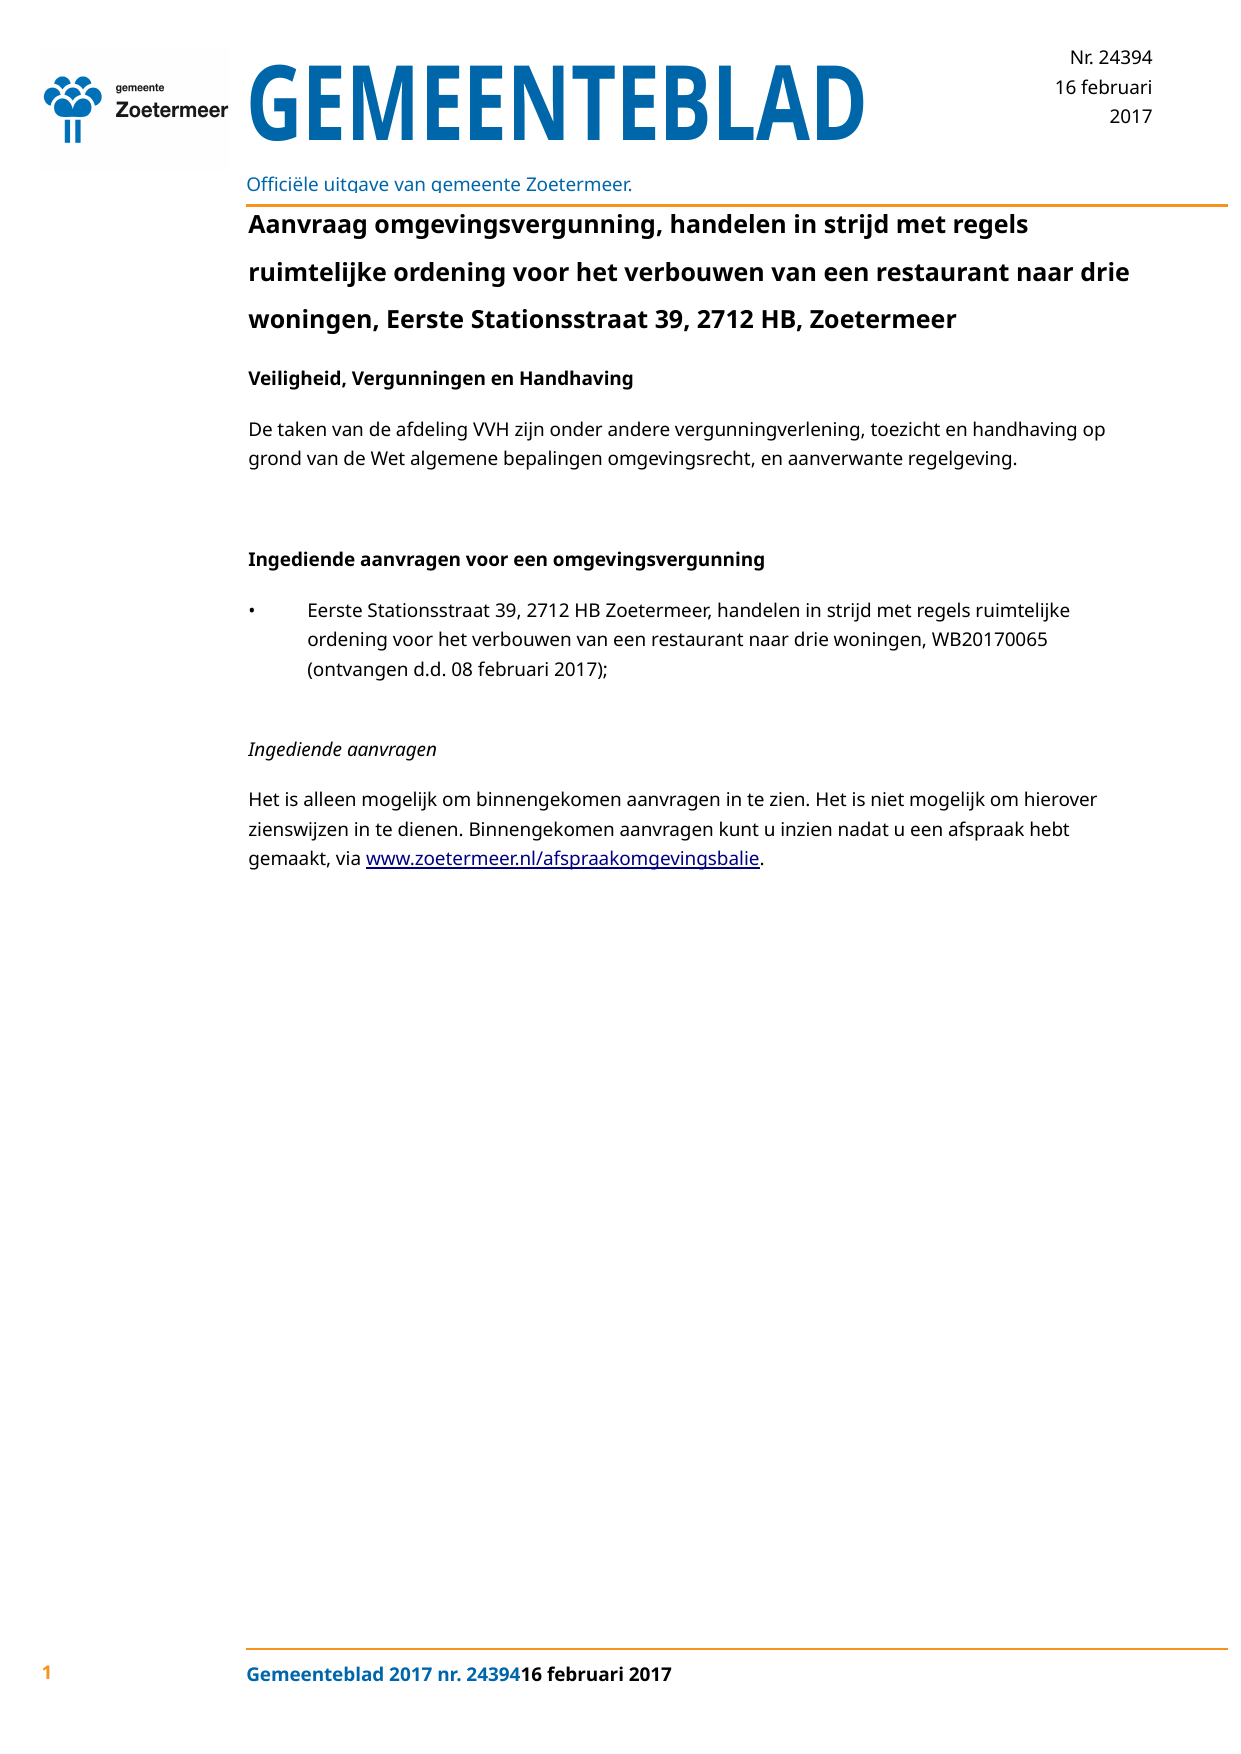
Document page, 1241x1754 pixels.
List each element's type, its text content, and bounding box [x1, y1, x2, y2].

list Eerste Stationsstraat 39, 2712 HB Zoetermeer, handelen in strijd met regels ruimtelijke ordening voor het verbouwen van een restaurant naar drie woningen, WB20170065 (ontvangen d.d. 08 februari 2017); [248, 597, 1152, 682]
text De taken van de afdeling VVH zijn onder andere vergunningverlening, toezicht en handhaving op grond van de Wet algemene bepalingen omgevingsrecht, en aanverwante regelgeving. [248, 416, 1152, 471]
text Ingediende aanvragen [248, 736, 1152, 762]
text Aanvraag omgevingsvergunning, handelen in strijd met regels ruimtelijke ordening voor het verbouwen van een restaurant naar drie woningen, Eerste Stationsstraat 39, 2712 HB, Zoetermeer [248, 207, 1152, 336]
picture [41, 47, 231, 172]
text Ingediende aanvragen voor een omgevingsvergunning [248, 546, 1152, 572]
text Het is alleen mogelijk om binnengekomen aanvragen in te zien. Het is niet mogelijk om hierover zienswijzen in te dienen. Binnengekomen aanvragen kunt u inzien nadat u een afspraak hebt gemaakt, via www.zoetermeer.nl/afspraakomgevingsbalie. [248, 786, 1152, 871]
text Veiligheid, Vergunningen en Handhaving [248, 366, 1152, 391]
